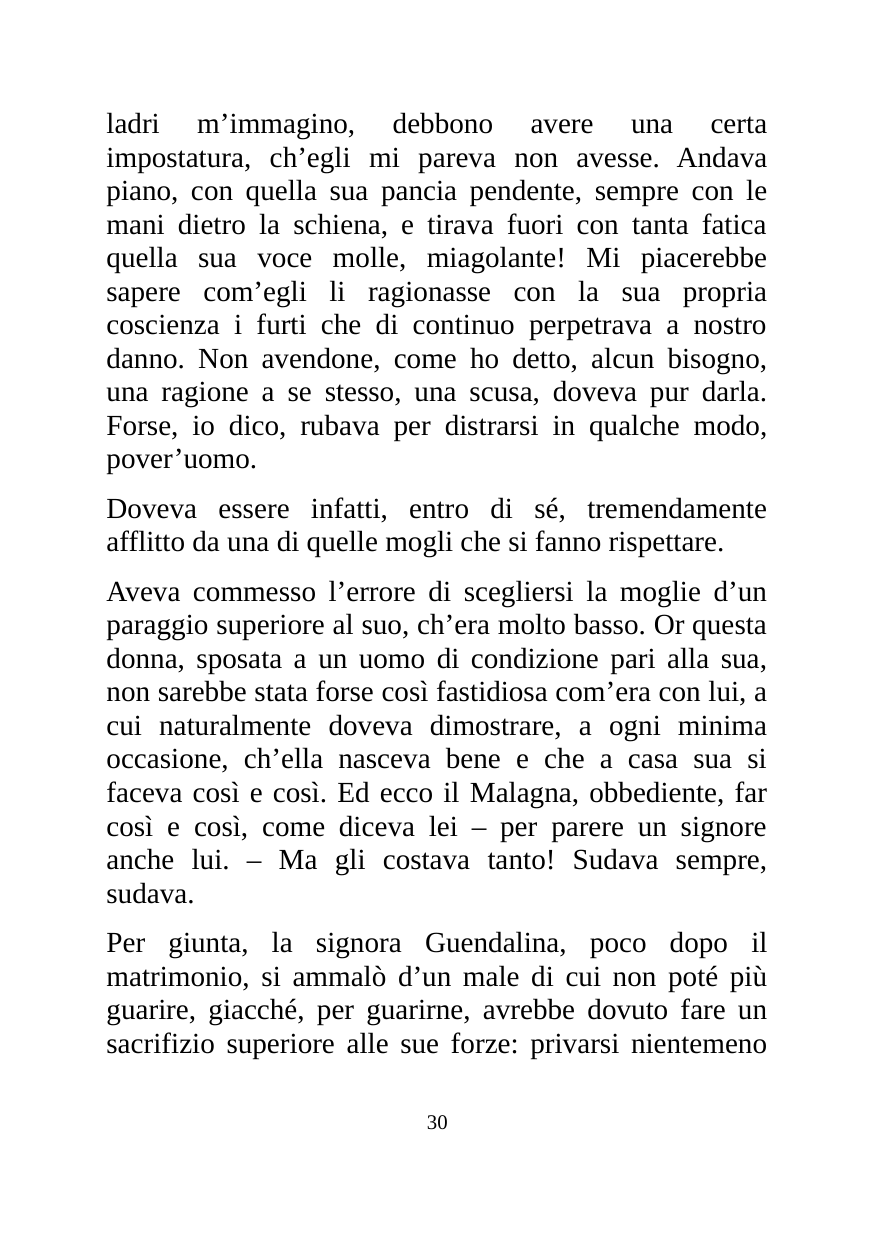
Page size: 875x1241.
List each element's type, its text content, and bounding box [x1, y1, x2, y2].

text Per giunta, la signora Guendalina, poco dopo il matrimonio, si ammalò d’un male di cui non poté più guarire, giacché, per guarirne, avrebbe dovuto fare un sacrifizio superiore alle sue forze: privarsi nientemeno [106, 925, 768, 1059]
text Doveva essere infatti, entro di sé, tremendamente afflitto da una di quelle mogli che si fanno rispettare. [106, 491, 768, 558]
text Aveva commesso l’errore di scegliersi la moglie d’un paraggio superiore al suo, ch’era molto basso. Or questa donna, sposata a un uomo di condizione pari alla sua, non sarebbe stata forse così fastidiosa com’era con lui, a cui naturalmente doveva dimostrare, a ogni minima occasione, ch’ella nasceva bene e che a casa sua si faceva così e così. Ed ecco il Malagna, obbediente, far così e così, come diceva lei – per parere un signore anche lui. – Ma gli costava tanto! Sudava sempre, sudava. [106, 574, 768, 909]
text ladri m’immagino, debbono avere una certa impostatura, ch’egli mi pareva non avesse. Andava piano, con quella sua pancia pendente, sempre con le mani dietro la schiena, e tirava fuori con tanta fatica quella sua voce molle, miagolante! Mi piacerebbe sapere com’egli li ragionasse con la sua propria coscienza i furti che di continuo perpetrava a nostro danno. Non avendone, come ho detto, alcun bisogno, una ragione a se stesso, una scusa, doveva pur darla. Forse, io dico, rubava per distrarsi in qualche modo, pover’uomo. [106, 106, 768, 475]
